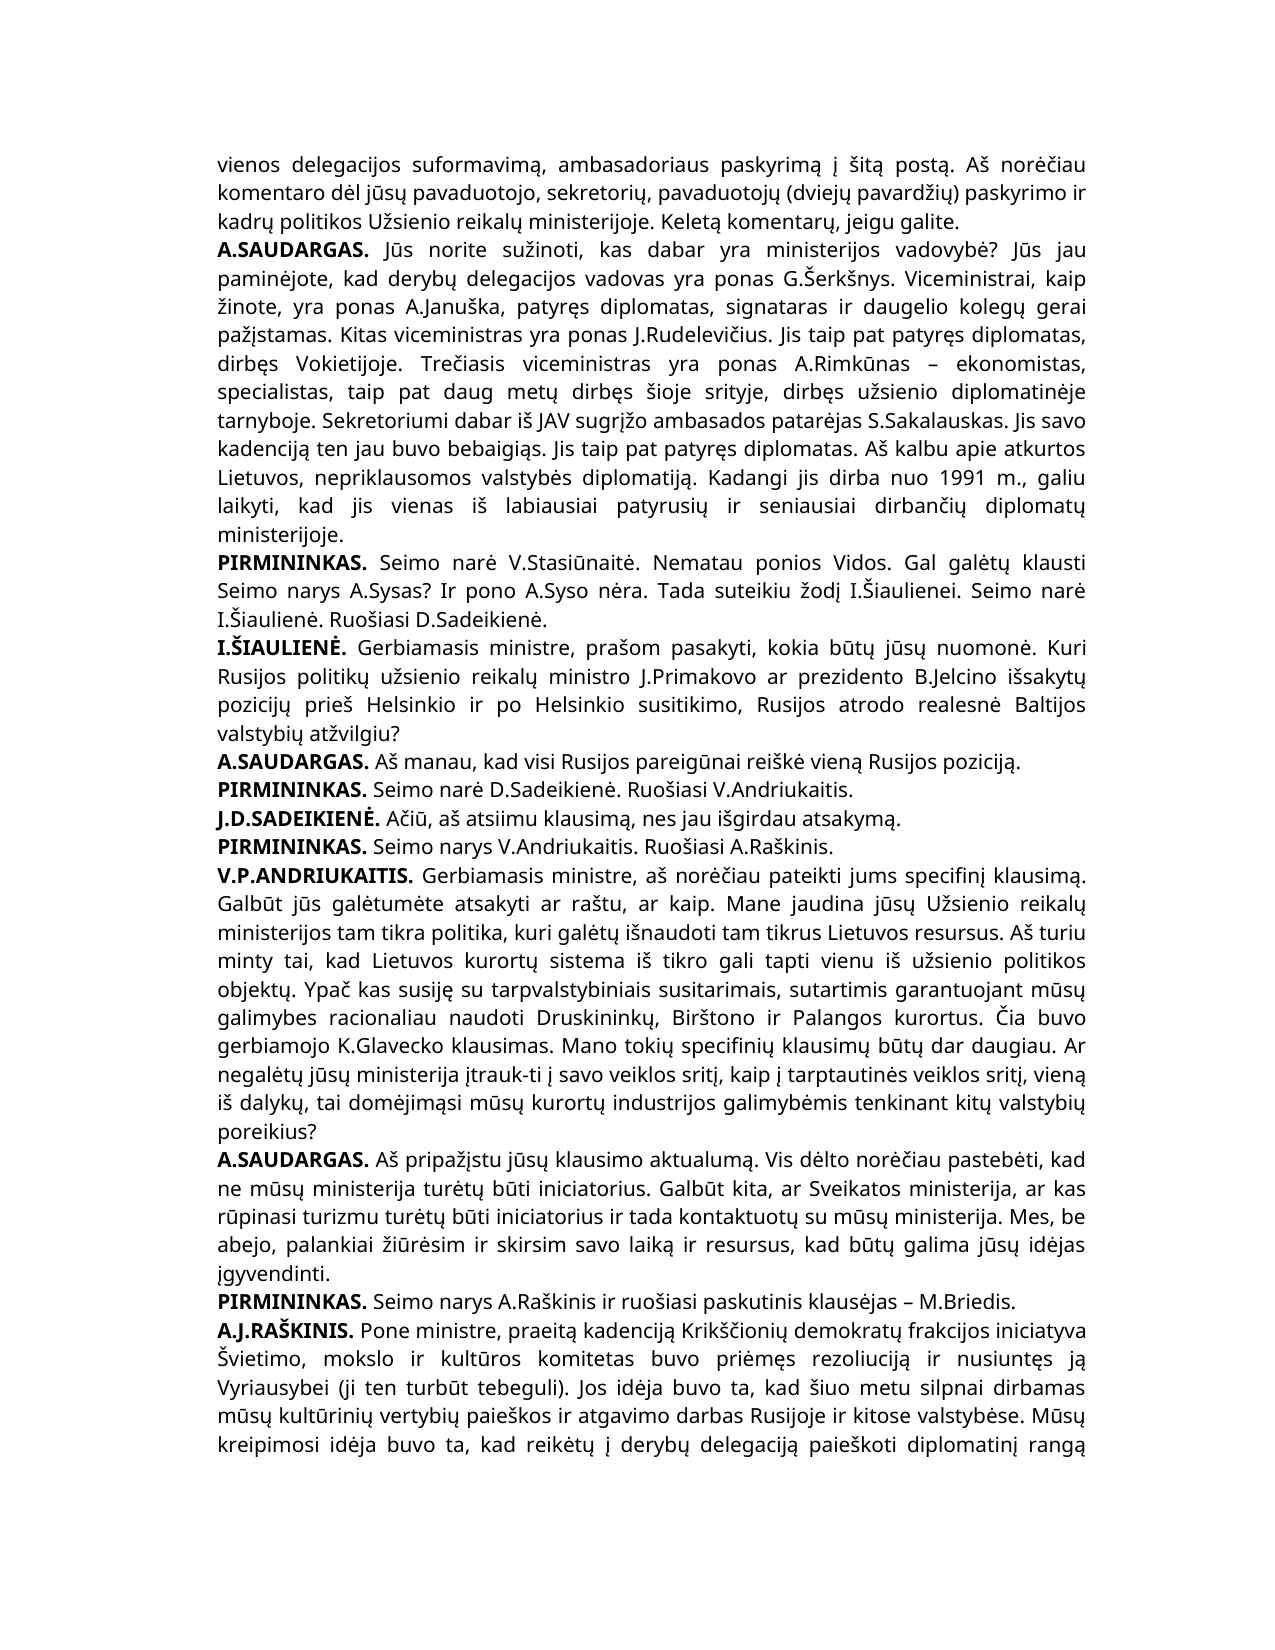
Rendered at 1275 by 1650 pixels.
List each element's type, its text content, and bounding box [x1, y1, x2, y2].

text V.P.ANDRIUKAITIS. Gerbiamasis ministre, aš norėčiau pateikti jums specifinį klausimą. Galbūt jūs galėtumėte atsakyti ar raštu, ar kaip. Mane jaudina jūsų Užsienio reikalų ministerijos tam tikra politika, kuri galėtų išnaudoti tam tikrus Lietuvos resursus. Aš turiu minty tai, kad Lietuvos kurortų sistema iš tikro gali tapti vienu iš užsienio politikos objektų. Ypač kas susiję su tarpvalstybiniais susitarimais, sutartimis garantuojant mūsų galimybes racionaliau naudoti Druskininkų, Birštono ir Palangos kurortus. Čia buvo gerbiamojo K.Glavecko klausimas. Mano tokių specifinių klausimų būtų dar daugiau. Ar negalėtų jūsų ministerija įtrauk-ti į savo veiklos sritį, kaip į tarptautinės veiklos sritį, vieną iš dalykų, tai domėjimąsi mūsų kurortų industrijos galimybėmis tenkinant kitų valstybių poreikius? [217, 861, 1087, 1145]
text PIRMININKAS. Seimo narė D.Sadeikienė. Ruošiasi V.Andriukaitis. [217, 776, 1087, 804]
text A.SAUDARGAS. Jūs norite sužinoti, kas dabar yra ministerijos vadovybė? Jūs jau paminėjote, kad derybų delegacijos vadovas yra ponas G.Šerkšnys. Viceministrai, kaip žinote, yra ponas A.Januška, patyręs diplomatas, signataras ir daugelio kolegų gerai pažįstamas. Kitas viceministras yra ponas J.Rudelevičius. Jis taip pat patyręs diplomatas, dirbęs Vokietijoje. Trečiasis viceministras yra ponas A.Rimkūnas – ekonomistas, specialistas, taip pat daug metų dirbęs šioje srityje, dirbęs užsienio diplomatinėje tarnyboje. Sekretoriumi dabar iš JAV sugrįžo ambasados patarėjas S.Sakalauskas. Jis savo kadenciją ten jau buvo bebaigiąs. Jis taip pat patyręs diplomatas. Aš kalbu apie atkurtos Lietuvos, nepriklausomos valstybės diplomatiją. Kadangi jis dirba nuo 1991 m., galiu laikyti, kad jis vienas iš labiausiai patyrusių ir seniausiai dirbančių diplomatų ministerijoje. [217, 235, 1087, 548]
text J.D.SADEIKIENĖ. Ačiū, aš atsiimu klausimą, nes jau išgirdau atsakymą. [217, 804, 1087, 832]
text PIRMININKAS. Seimo narė V.Stasiūnaitė. Nematau ponios Vidos. Gal galėtų klausti Seimo narys A.Sysas? Ir pono A.Syso nėra. Tada suteikiu žodį I.Šiaulienei. Seimo narė I.Šiaulienė. Ruošiasi D.Sadeikienė. [217, 548, 1087, 633]
text A.J.RAŠKINIS. Pone ministre, praeitą kadenciją Krikščionių demokratų frakcijos iniciatyva Švietimo, mokslo ir kultūros komitetas buvo priėmęs rezoliuciją ir nusiuntęs ją Vyriausybei (ji ten turbūt tebeguli). Jos idėja buvo ta, kad šiuo metu silpnai dirbamas mūsų kultūrinių vertybių paieškos ir atgavimo darbas Rusijoje ir kitose valstybėse. Mūsų kreipimosi idėja buvo ta, kad reikėtų į derybų delegaciją paieškoti diplomatinį rangą [217, 1316, 1087, 1458]
text PIRMININKAS. Seimo narys V.Andriukaitis. Ruošiasi A.Raškinis. [217, 832, 1087, 861]
text A.SAUDARGAS. Aš pripažįstu jūsų klausimo aktualumą. Vis dėlto norėčiau pastebėti, kad ne mūsų ministerija turėtų būti iniciatorius. Galbūt kita, ar Sveikatos ministerija, ar kas rūpinasi turizmu turėtų būti iniciatorius ir tada kontaktuotų su mūsų ministerija. Mes, be abejo, palankiai žiūrėsim ir skirsim savo laiką ir resursus, kad būtų galima jūsų idėjas įgyvendinti. [217, 1145, 1087, 1287]
text vienos delegacijos suformavimą, ambasadoriaus paskyrimą į šitą postą. Aš norėčiau komentaro dėl jūsų pavaduotojo, sekretorių, pavaduotojų (dviejų pavardžių) paskyrimo ir kadrų politikos Užsienio reikalų ministerijoje. Keletą komentarų, jeigu galite. [217, 150, 1087, 235]
text A.SAUDARGAS. Aš manau, kad visi Rusijos pareigūnai reiškė vieną Rusijos poziciją. [217, 747, 1087, 776]
text I.ŠIAULIENĖ. Gerbiamasis ministre, prašom pasakyti, kokia būtų jūsų nuomonė. Kuri Rusijos politikų užsienio reikalų ministro J.Primakovo ar prezidento B.Jelcino išsakytų pozicijų prieš Helsinkio ir po Helsinkio susitikimo, Rusijos atrodo realesnė Baltijos valstybių atžvilgiu? [217, 633, 1087, 747]
text PIRMININKAS. Seimo narys A.Raškinis ir ruošiasi paskutinis klausėjas – M.Briedis. [217, 1287, 1087, 1316]
